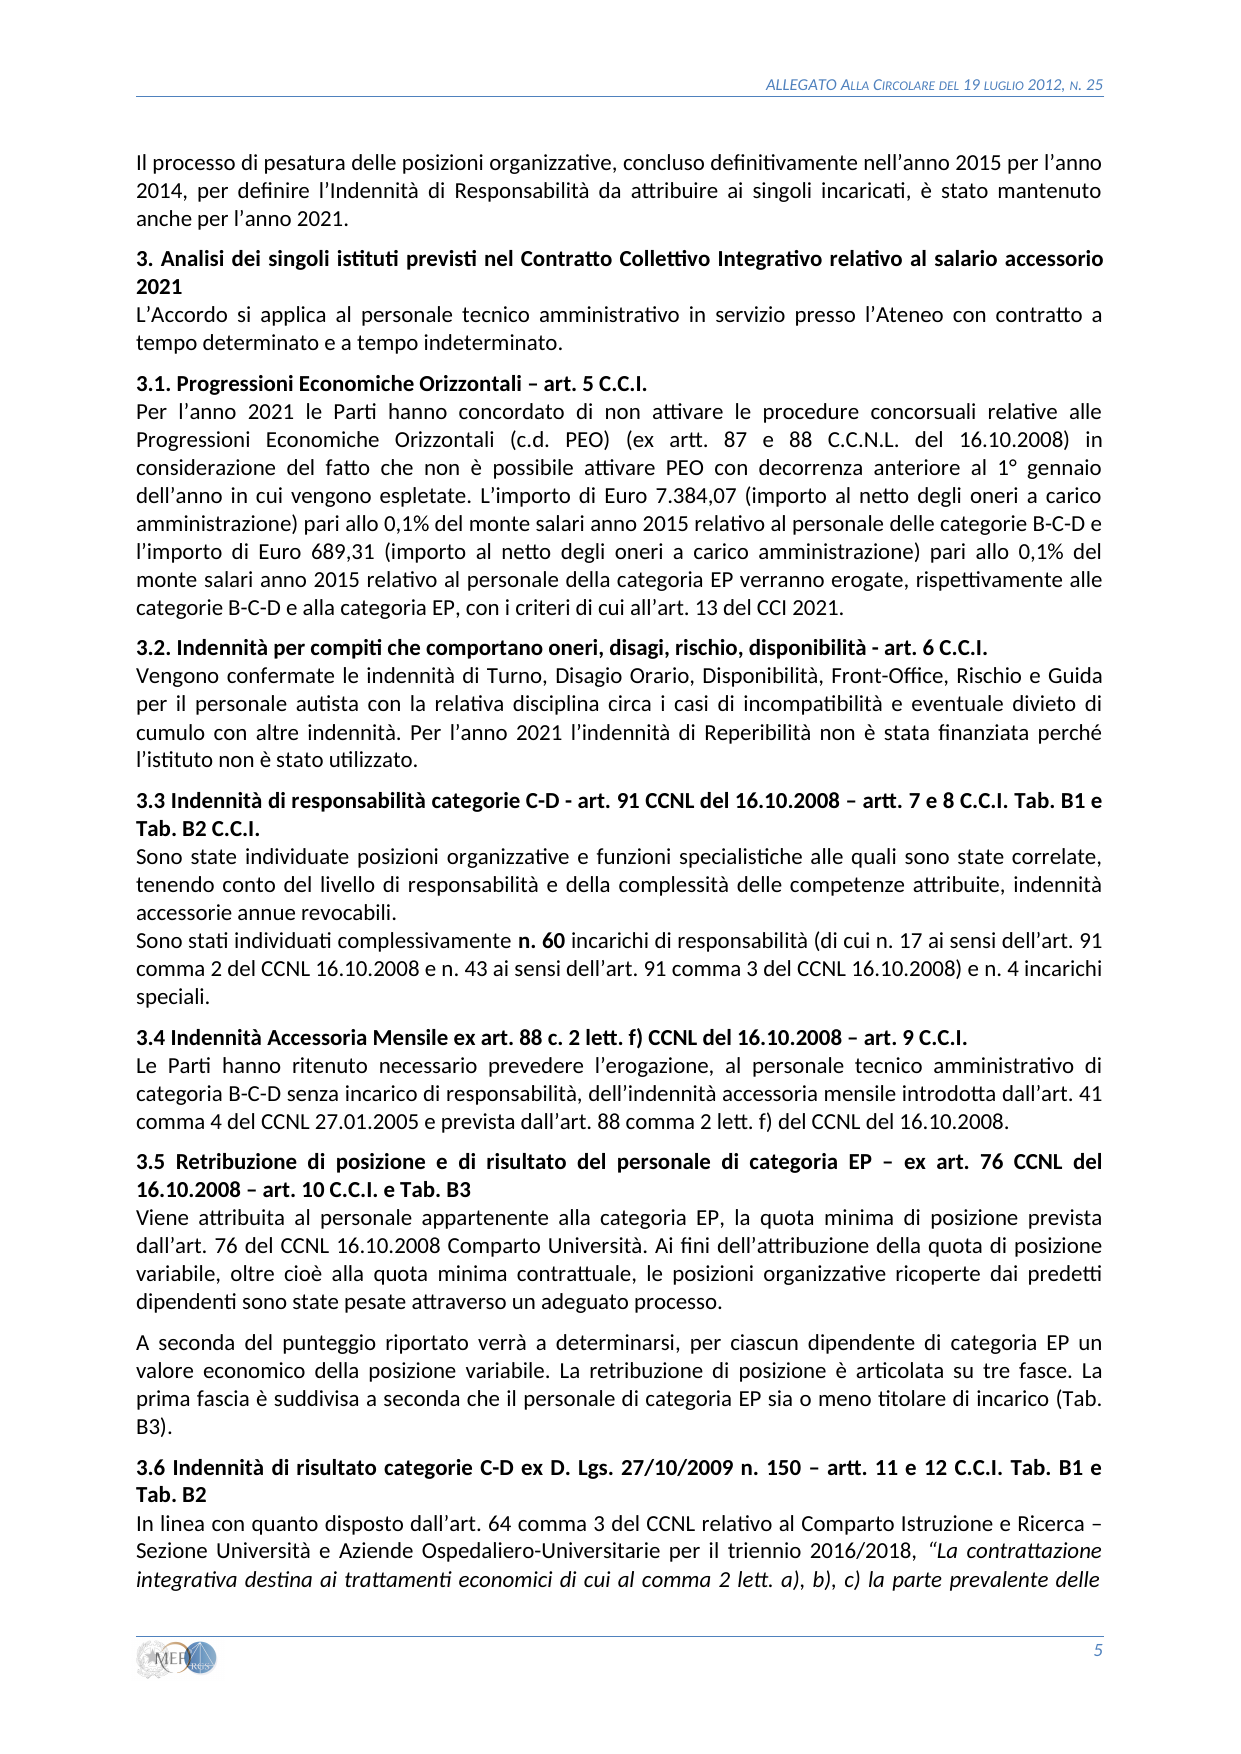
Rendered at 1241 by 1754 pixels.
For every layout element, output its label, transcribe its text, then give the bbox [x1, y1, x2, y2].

text Il processo di pesatura delle posizioni organizzative, concluso definitivamente nell’anno 2015 per l’anno 2014, per definire l’Indennità di Responsabilità da attribuire ai singoli incaricati, è stato mantenuto anche per l’anno 2021. [136, 148, 1104, 232]
text Le Parti hanno ritenuto necessario prevedere l’erogazione, al personale tecnico amministrativo di categoria B-C-D senza incarico di responsabilità, dell’indennità accessoria mensile introdotta dall’art. 41 comma 4 del CCNL 27.01.2005 e prevista dall’art. 88 comma 2 lett. f) del CCNL del 16.10.2008. [136, 1051, 1104, 1135]
text 3.2. Indennità per compiti che comportano oneri, disagi, rischio, disponibilità - art. 6 C.C.I. [136, 633, 1104, 662]
text Sono state individuate posizioni organizzative e funzioni specialistiche alle quali sono state correlate, tenendo conto del livello di responsabilità e della complessità delle competenze attribuite, indennità accessorie annue revocabili. [136, 842, 1104, 926]
text 3.6 Indennità di risultato categorie C-D ex D. Lgs. 27/10/2009 n. 150 – artt. 11 e 12 C.C.I. Tab. B1 e Tab. B2 [136, 1453, 1104, 1509]
text L’Accordo si applica al personale tecnico amministrativo in servizio presso l’Ateneo con contratto a tempo determinato e a tempo indeterminato. [136, 300, 1104, 356]
text In linea con quanto disposto dall’art. 64 comma 3 del CCNL relativo al Comparto Istruzione e Ricerca – Sezione Università e Aziende Ospedaliero-Universitarie per il triennio 2016/2018, “La contrattazione integrativa destina ai trattamenti economici di cui al comma 2 lett. a), b), c) la parte prevalente delle [136, 1509, 1104, 1593]
text Per l’anno 2021 le Parti hanno concordato di non attivare le procedure concorsuali relative alle Progressioni Economiche Orizzontali (c.d. PEO) (ex artt. 87 e 88 C.C.N.L. del 16.10.2008) in considerazione del fatto che non è possibile attivare PEO con decorrenza anteriore al 1° gennaio dell’anno in cui vengono espletate. L’importo di Euro 7.384,07 (importo al netto degli oneri a carico amministrazione) pari allo 0,1% del monte salari anno 2015 relativo al personale delle categorie B-C-D e l’importo di Euro 689,31 (importo al netto degli oneri a carico amministrazione) pari allo 0,1% del monte salari anno 2015 relativo al personale della categoria EP verranno erogate, rispettivamente alle categorie B-C-D e alla categoria EP, con i criteri di cui all’art. 13 del CCI 2021. [136, 397, 1104, 621]
text Vengono confermate le indennità di Turno, Disagio Orario, Disponibilità, Front-Office, Rischio e Guida per il personale autista con la relativa disciplina circa i casi di incompatibilità e eventuale divieto di cumulo con altre indennità. Per l’anno 2021 l’indennità di Reperibilità non è stata finanziata perché l’istituto non è stato utilizzato. [136, 662, 1104, 774]
text A seconda del punteggio riportato verrà a determinarsi, per ciascun dipendente di categoria EP un valore economico della posizione variabile. La retribuzione di posizione è articolata su tre fasce. La prima fascia è suddivisa a seconda che il personale di categoria EP sia o meno titolare di incarico (Tab. B3). [136, 1328, 1104, 1440]
text 3.1. Progressioni Economiche Orizzontali – art. 5 C.C.I. [136, 369, 1104, 397]
text 3. Analisi dei singoli istituti previsti nel Contratto Collettivo Integrativo relativo al salario accessorio 2021 [136, 244, 1104, 300]
text 3.5 Retribuzione di posizione e di risultato del personale di categoria EP – ex art. 76 CCNL del 16.10.2008 – art. 10 C.C.I. e Tab. B3 [136, 1147, 1104, 1203]
text Viene attribuita al personale appartenente alla categoria EP, la quota minima di posizione prevista dall’art. 76 del CCNL 16.10.2008 Comparto Università. Ai fini dell’attribuzione della quota di posizione variabile, oltre cioè alla quota minima contrattuale, le posizioni organizzative ricoperte dai predetti dipendenti sono state pesate attraverso un adeguato processo. [136, 1203, 1104, 1316]
text 3.4 Indennità Accessoria Mensile ex art. 88 c. 2 lett. f) CCNL del 16.10.2008 – art. 9 C.C.I. [136, 1023, 1104, 1051]
text Sono stati individuati complessivamente n. 60 incarichi di responsabilità (di cui n. 17 ai sensi dell’art. 91 comma 2 del CCNL 16.10.2008 e n. 43 ai sensi dell’art. 91 comma 3 del CCNL 16.10.2008) e n. 4 incarichi speciali. [136, 926, 1104, 1010]
text 3.3 Indennità di responsabilità categorie C-D - art. 91 CCNL del 16.10.2008 – artt. 7 e 8 C.C.I. Tab. B1 e Tab. B2 C.C.I. [136, 786, 1104, 842]
